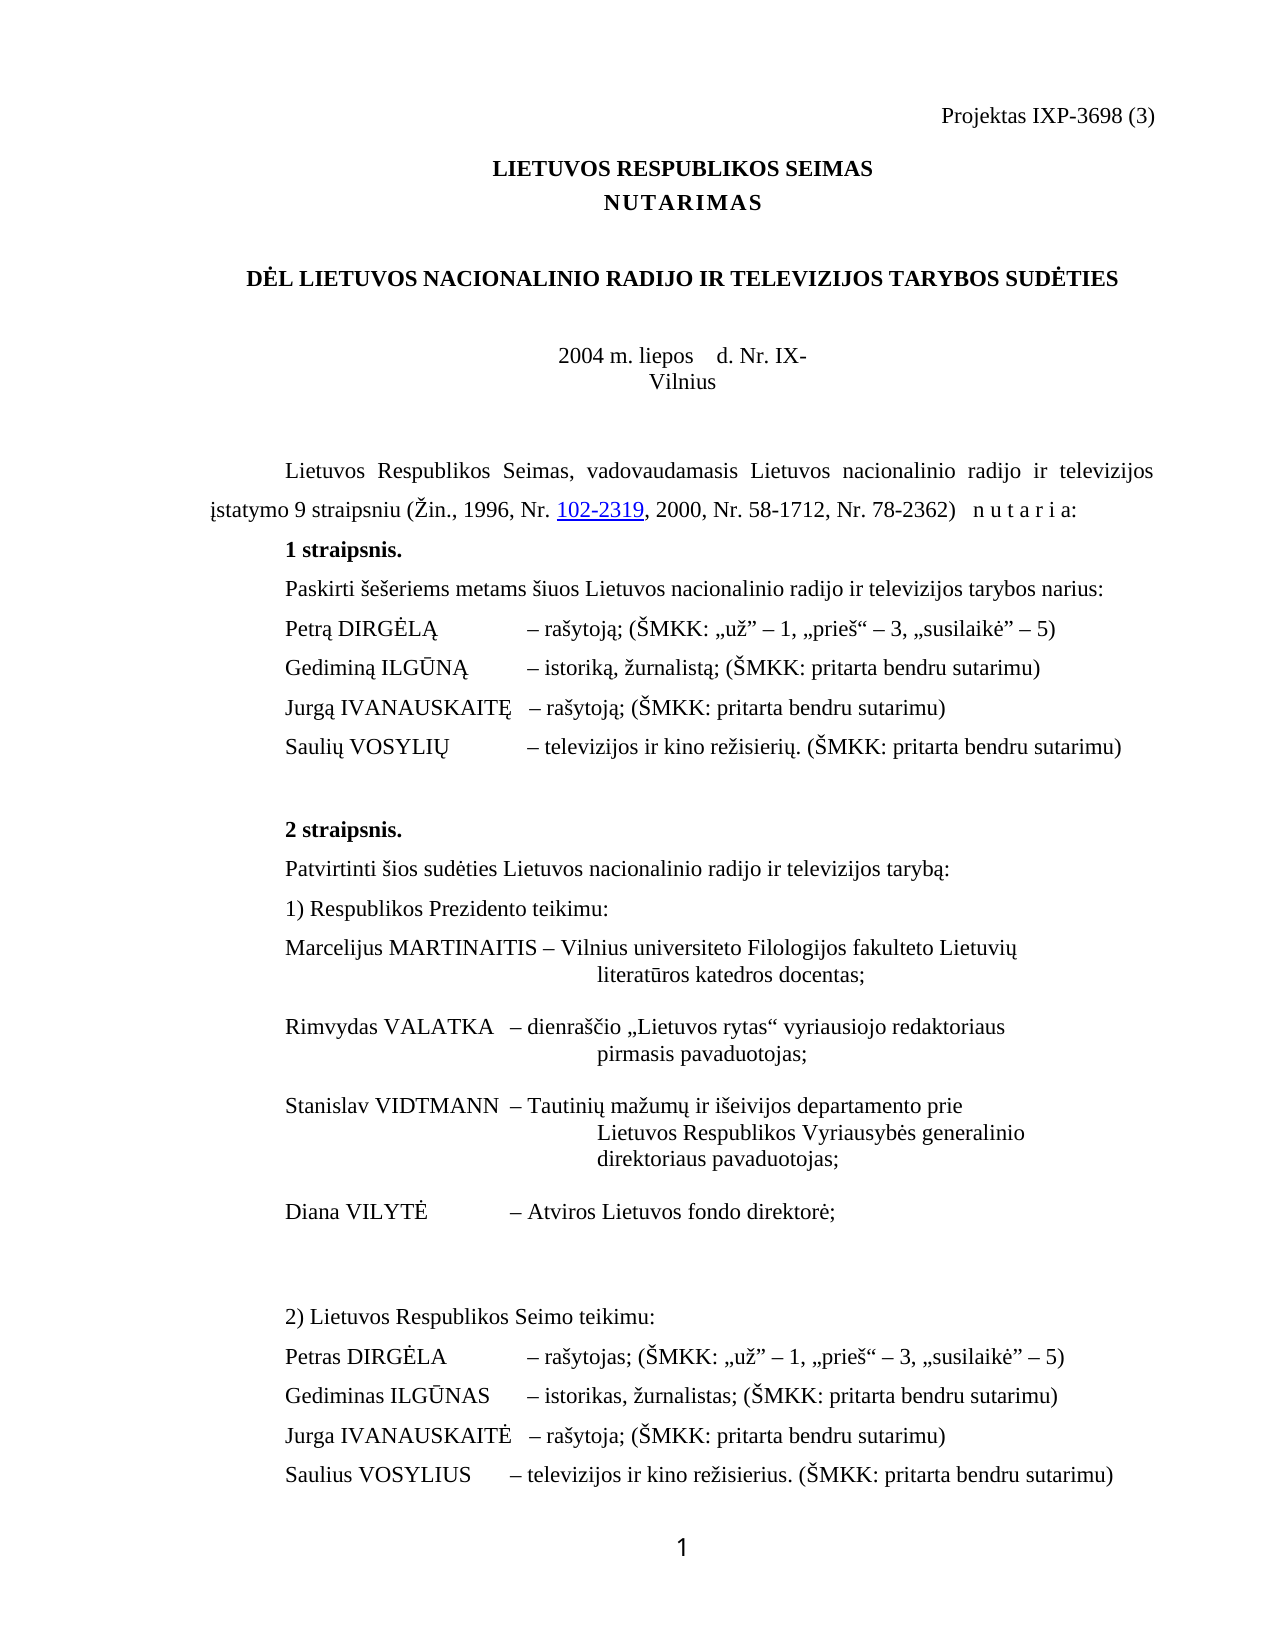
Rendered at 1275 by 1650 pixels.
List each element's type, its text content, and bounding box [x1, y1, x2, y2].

text Saulius VOSYLIUS – televizijos ir kino režisierius. (ŠMKK: pritarta bendru sutarimu) [210, 1461, 1155, 1488]
text Lietuvos Respublikos Seimas, vadovaudamasis Lietuvos nacionalinio radijo ir televizijos įstatymo 9 straipsniu (Žin., 1996, Nr. 102-2319, 2000, Nr. 58-1712, Nr. 78-2362) n u t a r i a: [210, 457, 1155, 523]
text NUTARIMAS [210, 189, 1155, 215]
text 2) Lietuvos Respublikos Seimo teikimu: [210, 1303, 1155, 1330]
text 2 straipsnis. [210, 816, 1155, 842]
text Saulių VOSYLIŲ – televizijos ir kino režisierių. (ŠMKK: pritarta bendru sutarimu) [210, 733, 1155, 760]
text pirmasis pavaduotojas; [210, 1040, 1155, 1066]
text direktoriaus pavaduotojas; [210, 1145, 1155, 1172]
text Patvirtinti šios sudėties Lietuvos nacionalinio radijo ir televizijos tarybą: [210, 855, 1155, 882]
text Stanislav VIDTMANN – Tautinių mažumų ir išeivijos departamento prie [210, 1092, 1155, 1119]
text 2004 m. liepos d. Nr. IX- Vilnius [210, 342, 1155, 395]
text DĖL LIETUVOS NACIONALINIO RADIJO IR TELEVIZIJOS TARYBOS SUDĖTIES [210, 265, 1155, 292]
text Lietuvos Respublikos Vyriausybės generalinio [210, 1119, 1155, 1145]
text Projektas IXP-3698 (3) [210, 102, 1155, 129]
text literatūros katedros docentas; [210, 961, 1155, 987]
text Petrą DIRGĖLĄ – rašytoją; (ŠMKK: „už” – 1, „prieš“ – 3, „susilaikė” – 5) [210, 615, 1155, 641]
text Jurgą IVANAUSKAITĘ – rašytoją; (ŠMKK: pritarta bendru sutarimu) [210, 694, 1155, 720]
text Gediminas ILGŪNAS – istorikas, žurnalistas; (ŠMKK: pritarta bendru sutarimu) [210, 1382, 1155, 1409]
text LIETUVOS RESPUBLIKOS SEIMAS [210, 155, 1155, 181]
text 1 straipsnis. [210, 536, 1155, 562]
text Gediminą ILGŪNĄ – istoriką, žurnalistą; (ŠMKK: pritarta bendru sutarimu) [210, 654, 1155, 681]
text 1) Respublikos Prezidento teikimu: [210, 895, 1155, 921]
text Paskirti šešeriems metams šiuos Lietuvos nacionalinio radijo ir televizijos tarybos narius: [210, 575, 1155, 602]
text Jurga IVANAUSKAITĖ – rašytoja; (ŠMKK: pritarta bendru sutarimu) [210, 1422, 1155, 1448]
text Rimvydas VALATKA – dienraščio „Lietuvos rytas“ vyriausiojo redaktoriaus [210, 1013, 1155, 1040]
text Marcelijus MARTINAITIS – Vilnius universiteto Filologijos fakulteto Lietuvių [210, 934, 1155, 961]
text Diana VILYTĖ – Atviros Lietuvos fondo direktorė; [210, 1198, 1155, 1224]
text Petras DIRGĖLA – rašytojas; (ŠMKK: „už” – 1, „prieš“ – 3, „susilaikė” – 5) [210, 1343, 1155, 1369]
